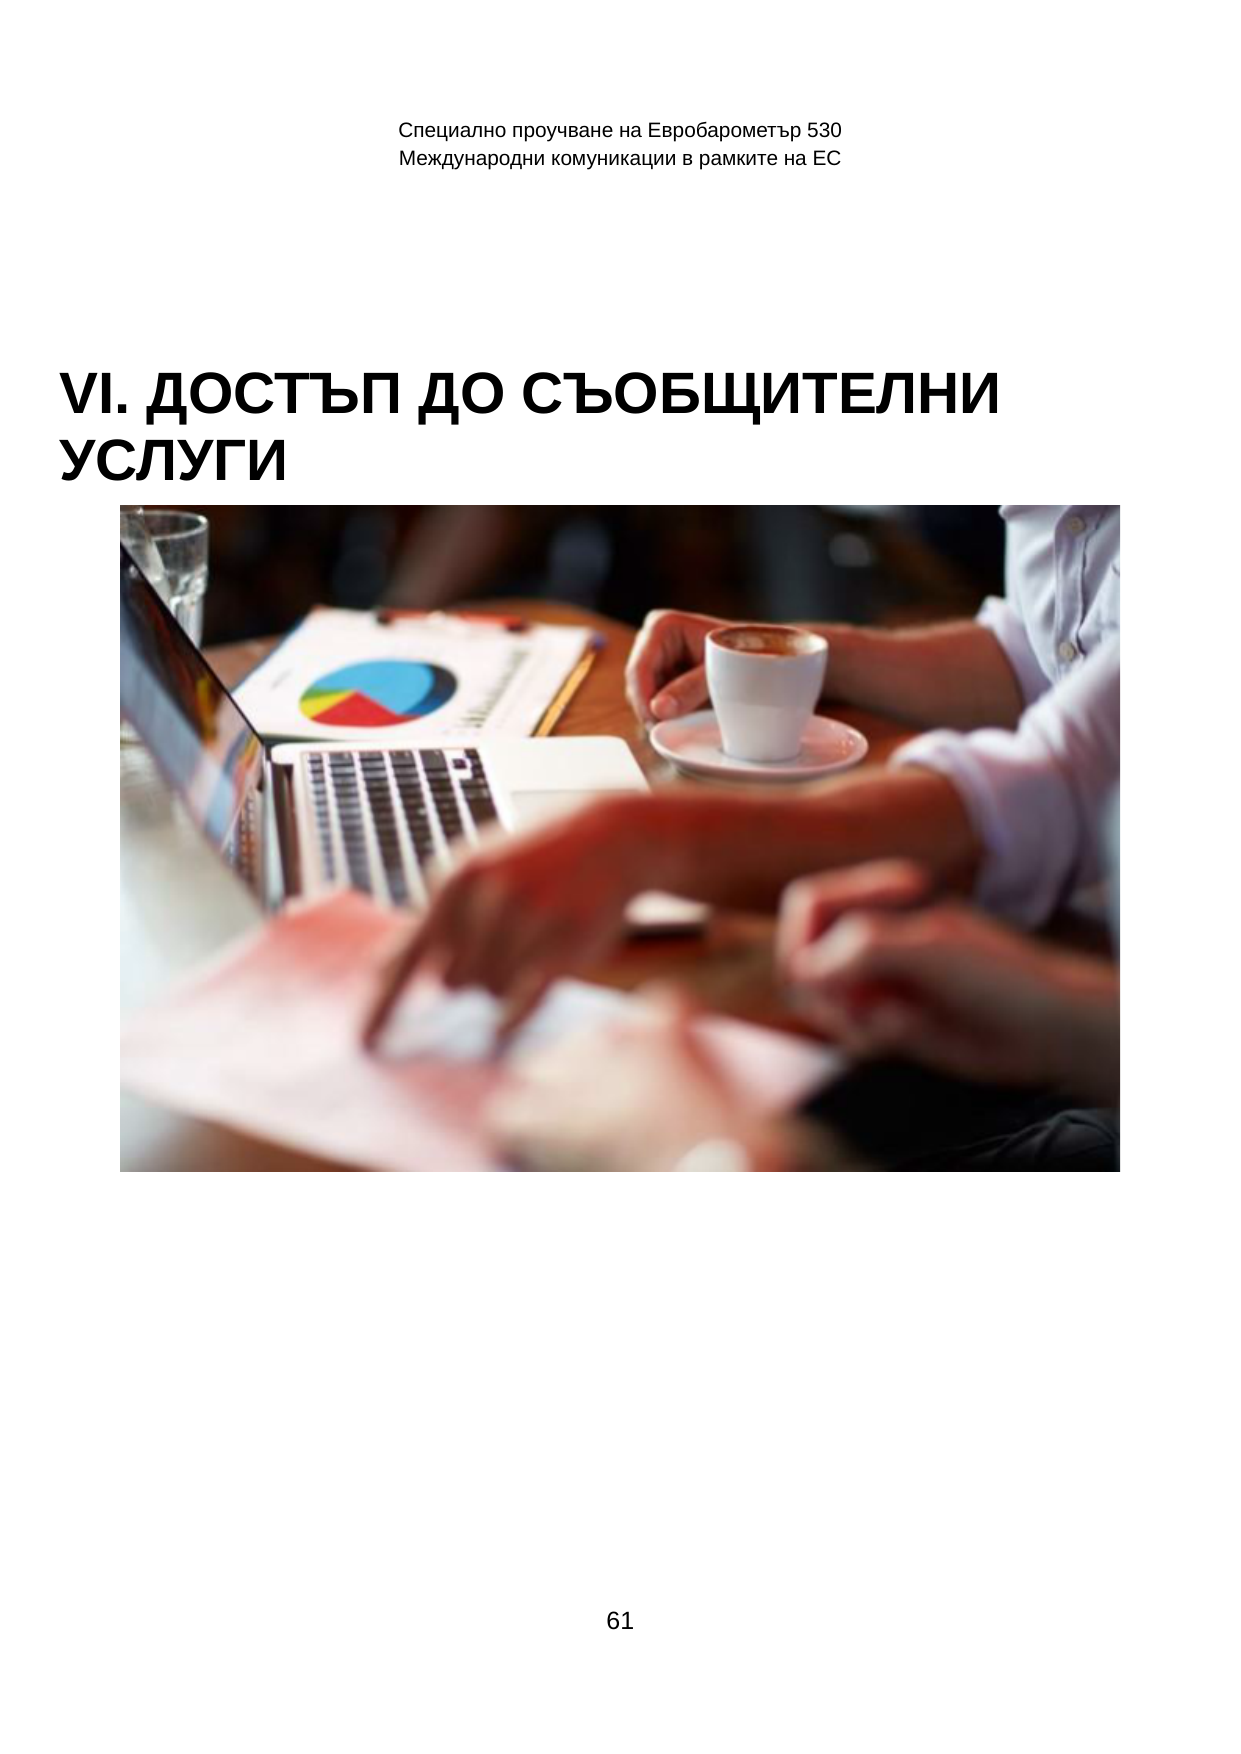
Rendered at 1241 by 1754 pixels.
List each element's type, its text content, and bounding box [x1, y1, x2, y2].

subtitle VI. ДОСТЪП ДО СЪОБЩИТЕЛНИ УСЛУГИ [59, 359, 1181, 493]
picture [120, 505, 1121, 1172]
